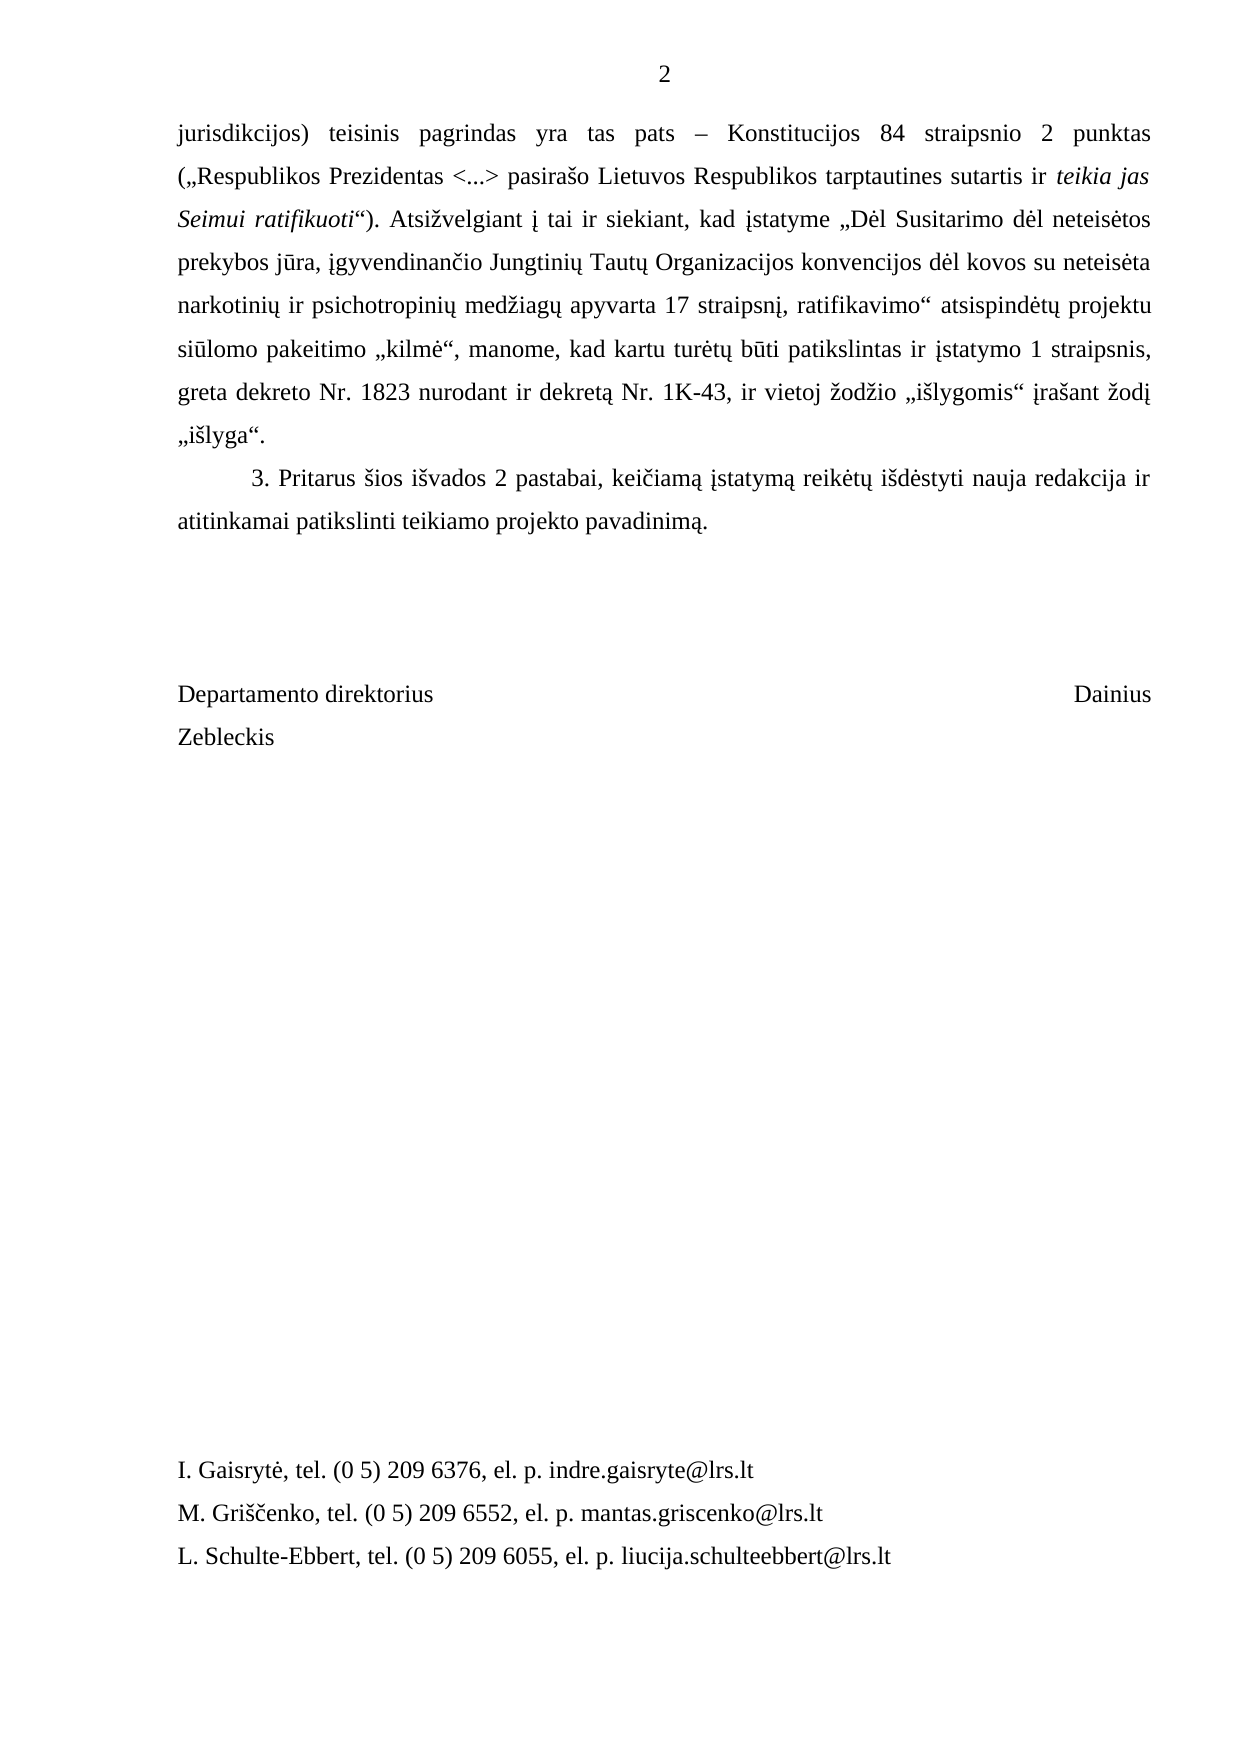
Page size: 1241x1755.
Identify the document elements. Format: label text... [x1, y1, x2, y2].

text jurisdikcijos) teisinis pagrindas yra tas pats – Konstitucijos 84 straipsnio 2 punktas („Respublikos Prezidentas <...> pasirašo Lietuvos Respublikos tarptautines sutartis ir teikia jas Seimui ratifikuoti“). Atsižvelgiant į tai ir siekiant, kad įstatyme „Dėl Susitarimo dėl neteisėtos prekybos jūra, įgyvendinančio Jungtinių Tautų Organizacijos konvencijos dėl kovos su neteisėta narkotinių ir psichotropinių medžiagų apyvarta 17 straipsnį, ratifikavimo“ atsispindėtų projektu siūlomo pakeitimo „kilmė“, manome, kad kartu turėtų būti patikslintas ir įstatymo 1 straipsnis, greta dekreto Nr. 1823 nurodant ir dekretą Nr. 1K-43, ir vietoj žodžio „išlygomis“ įrašant žodį „išlyga“. [177, 118, 1152, 449]
text Departamento direktorius Dainius Zebleckis [177, 679, 1152, 751]
text I. Gaisrytė, tel. (0 5) 209 6376, el. p. indre.gaisryte@lrs.lt [177, 1455, 1152, 1484]
text L. Schulte-Ebbert, tel. (0 5) 209 6055, el. p. liucija.schulteebbert@lrs.lt [162, 1541, 1152, 1570]
text M. Griščenko, tel. (0 5) 209 6552, el. p. mantas.griscenko@lrs.lt [162, 1498, 1152, 1527]
text 3. Pritarus šios išvados 2 pastabai, keičiamą įstatymą reikėtų išdėstyti nauja redakcija ir atitinkamai patikslinti teikiamo projekto pavadinimą. [177, 463, 1152, 535]
